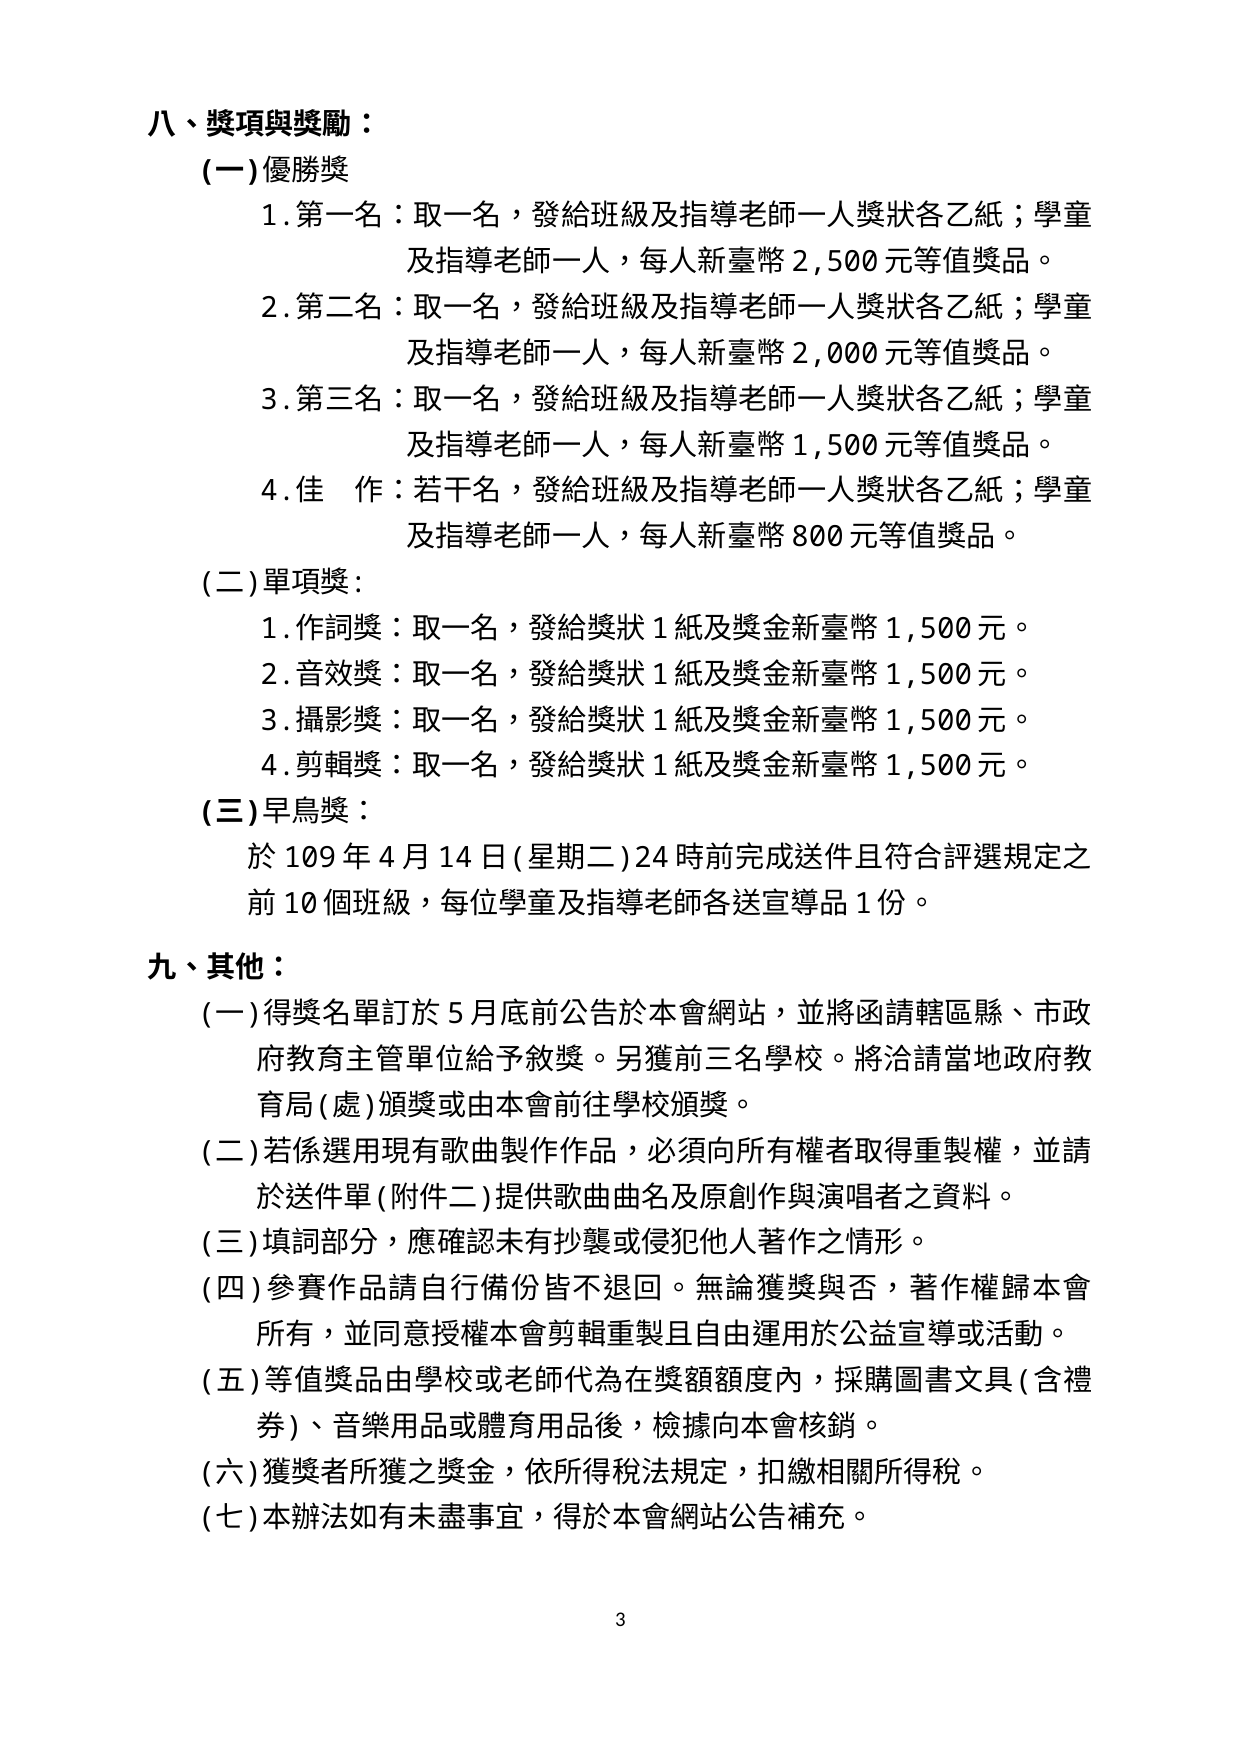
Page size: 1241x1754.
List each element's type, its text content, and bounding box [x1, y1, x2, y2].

text 九、其他： [148, 941, 1092, 987]
text 1.作詞獎：取一名，發給獎狀1紙及獎金新臺幣1,500元。 [260, 602, 1092, 647]
text (三)填詞部分，應確認未有抄襲或侵犯他人著作之情形。 [198, 1216, 1092, 1262]
text 4.剪輯獎：取一名，發給獎狀1紙及獎金新臺幣1,500元。 [260, 739, 1092, 785]
text (四)參賽作品請自行備份皆不退回。無論獲獎與否，著作權歸本會 所有，並同意授權本會剪輯重製且自由運用於公益宣導或活動。 [198, 1262, 1092, 1354]
text 3.攝影獎：取一名，發給獎狀1紙及獎金新臺幣1,500元。 [260, 693, 1092, 739]
text (二)單項獎: [198, 556, 1092, 602]
text 1.第一名：取一名，發給班級及指導老師一人獎狀各乙紙；學童及指導老師一人，每人新臺幣2,500元等值獎品。 [260, 189, 1092, 281]
text (五)等值獎品由學校或老師代為在獎額額度內，採購圖書文具(含禮券)、音樂用品或體育用品後，檢據向本會核銷。 [198, 1354, 1092, 1445]
text 3.第三名：取一名，發給班級及指導老師一人獎狀各乙紙；學童及指導老師一人，每人新臺幣1,500元等值獎品。 [260, 372, 1092, 464]
text 2.音效獎：取一名，發給獎狀1紙及獎金新臺幣1,500元。 [260, 647, 1092, 693]
text (二)若係選用現有歌曲製作作品，必須向所有權者取得重製權，並請於送件單(附件二)提供歌曲曲名及原創作與演唱者之資料。 [198, 1124, 1092, 1216]
text 4.佳 作：若干名，發給班級及指導老師一人獎狀各乙紙；學童及指導老師一人，每人新臺幣800元等值獎品。 [260, 464, 1092, 556]
text 2.第二名：取一名，發給班級及指導老師一人獎狀各乙紙；學童及指導老師一人，每人新臺幣2,000元等值獎品。 [260, 281, 1092, 372]
text (六)獲獎者所獲之獎金，依所得稅法規定，扣繳相關所得稅。 [198, 1445, 1092, 1491]
text (三)早鳥獎： [198, 785, 1092, 831]
text 八、獎項與獎勵： [148, 97, 1092, 143]
text (一)得獎名單訂於5月底前公告於本會網站，並將函請轄區縣、市政府教育主管單位給予敘獎。另獲前三名學校。將洽請當地政府教育局(處)頒獎或由本會前往學校頒獎。 [198, 987, 1092, 1124]
text 於109年4月14日(星期二)24時前完成送件且符合評選規定之前10個班級，每位學童及指導老師各送宣導品1份。 [248, 831, 1092, 922]
text (七)本辦法如有未盡事宜，得於本會網站公告補充。 [198, 1491, 1092, 1537]
text (一)優勝獎 [198, 143, 1092, 189]
